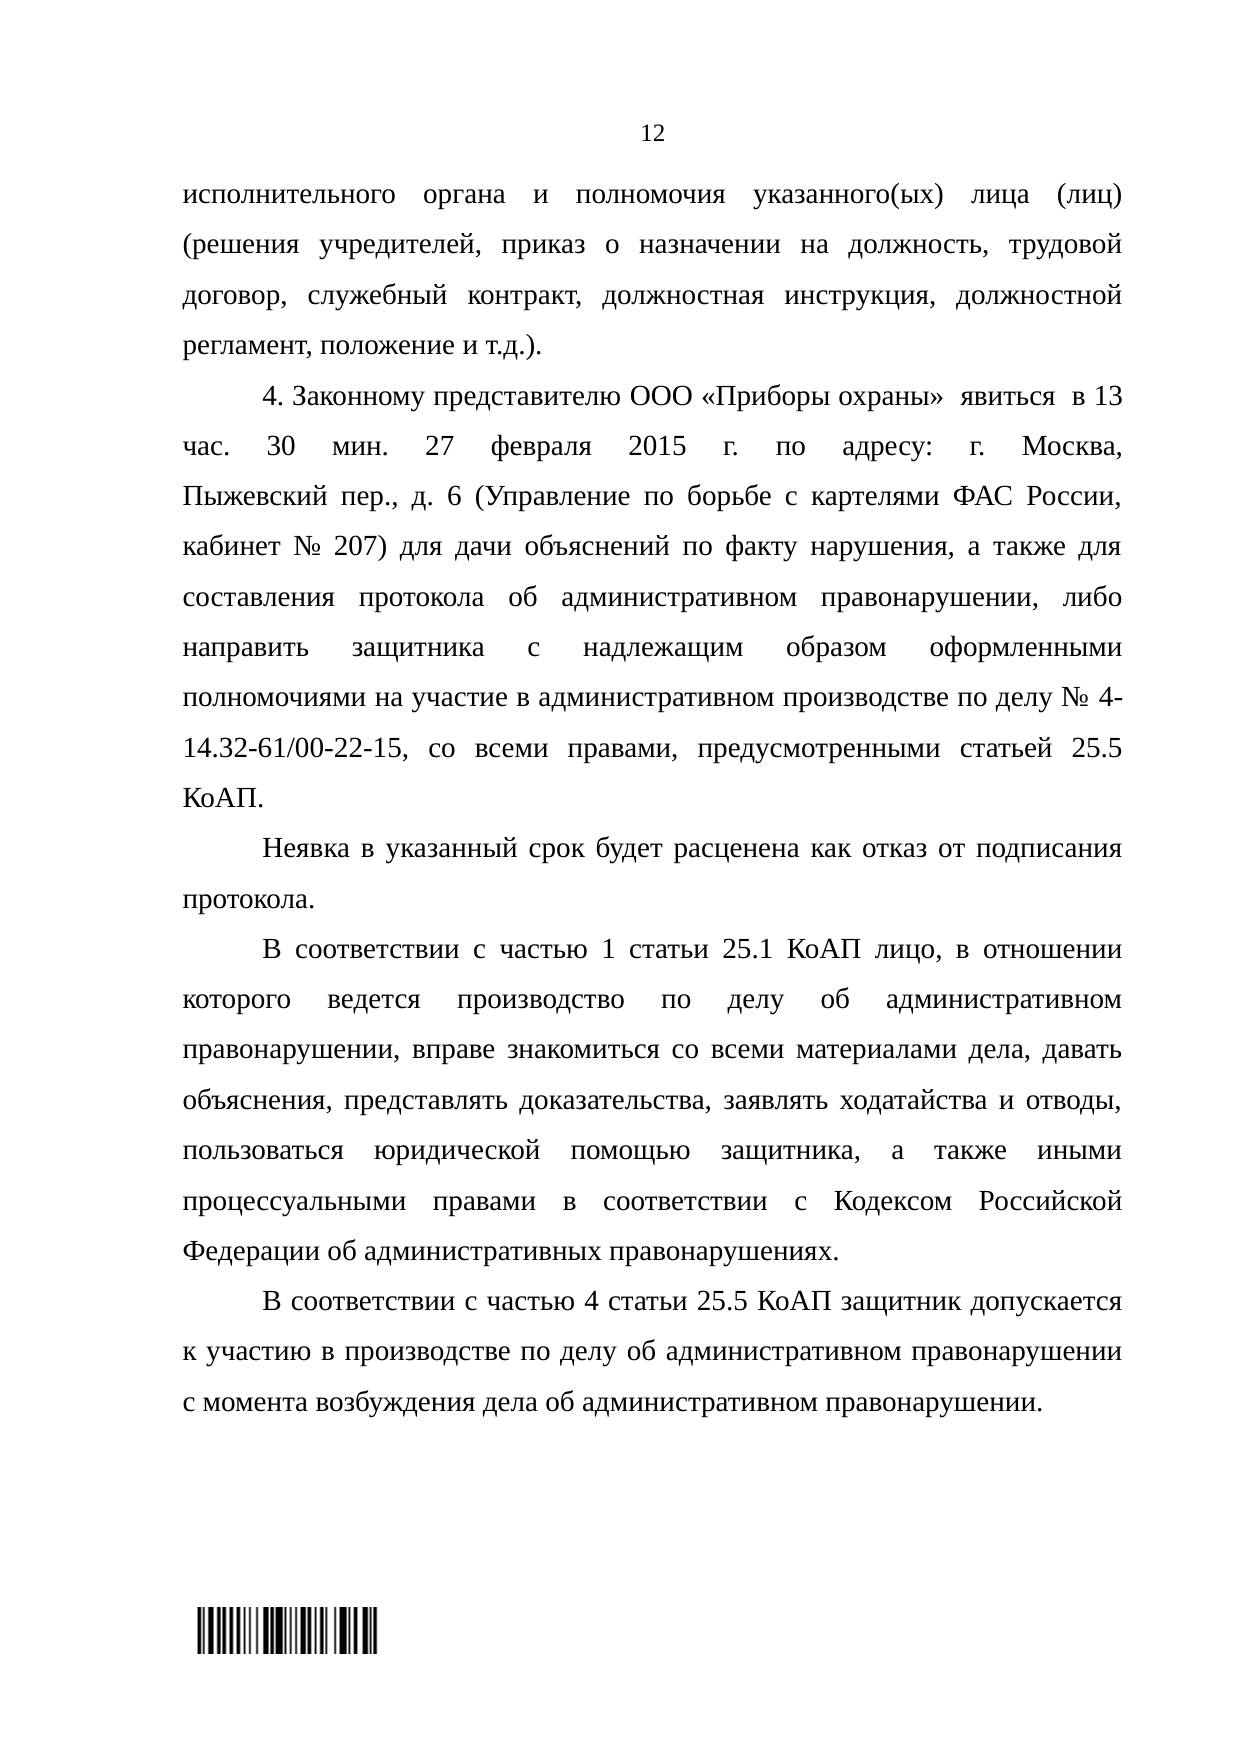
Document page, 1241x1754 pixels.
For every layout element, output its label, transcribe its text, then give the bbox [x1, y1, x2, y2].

text 4. Законному представителю ООО «Приборы охраны» явиться в 13 час. 30 мин. 27 февраля 2015 г. по адресу: г. Москва, Пыжевский пер., д. 6 (Управление по борьбе с картелями ФАС России, кабинет № 207) для дачи объяснений по факту нарушения, а также для составления протокола об административном правонарушении, либо направить защитника с надлежащим образом оформленными полномочиями на участие в административном производстве по делу № 4-14.32-61/00-22-15, со всеми правами, предусмотренными статьей 25.5 КоАП. [182, 378, 1123, 814]
text Неявка в указанный срок будет расценена как отказ от подписания протокола. [182, 830, 1123, 914]
list исполнительного органа и полномочия указанного(ых) лица (лиц) (решения учредителей, приказ о назначении на должность, трудовой договор, служебный контракт, должностная инструкция, должностной регламент, положение и т.д.). [182, 176, 1123, 361]
text В соответствии с частью 1 статьи 25.1 КоАП лицо, в отношении которого ведется производство по делу об административном правонарушении, вправе знакомиться со всеми материалами дела, давать объяснения, представлять доказательства, заявлять ходатайства и отводы, пользоваться юридической помощью защитника, а также иными процессуальными правами в соответствии с Кодексом Российской Федерации об административных правонарушениях. [182, 931, 1123, 1266]
picture [182, 1607, 395, 1654]
text В соответствии с частью 4 статьи 25.5 КоАП защитник допускается к участию в производстве по делу об административном правонарушении с момента возбуждения дела об административном правонарушении. [182, 1283, 1123, 1417]
